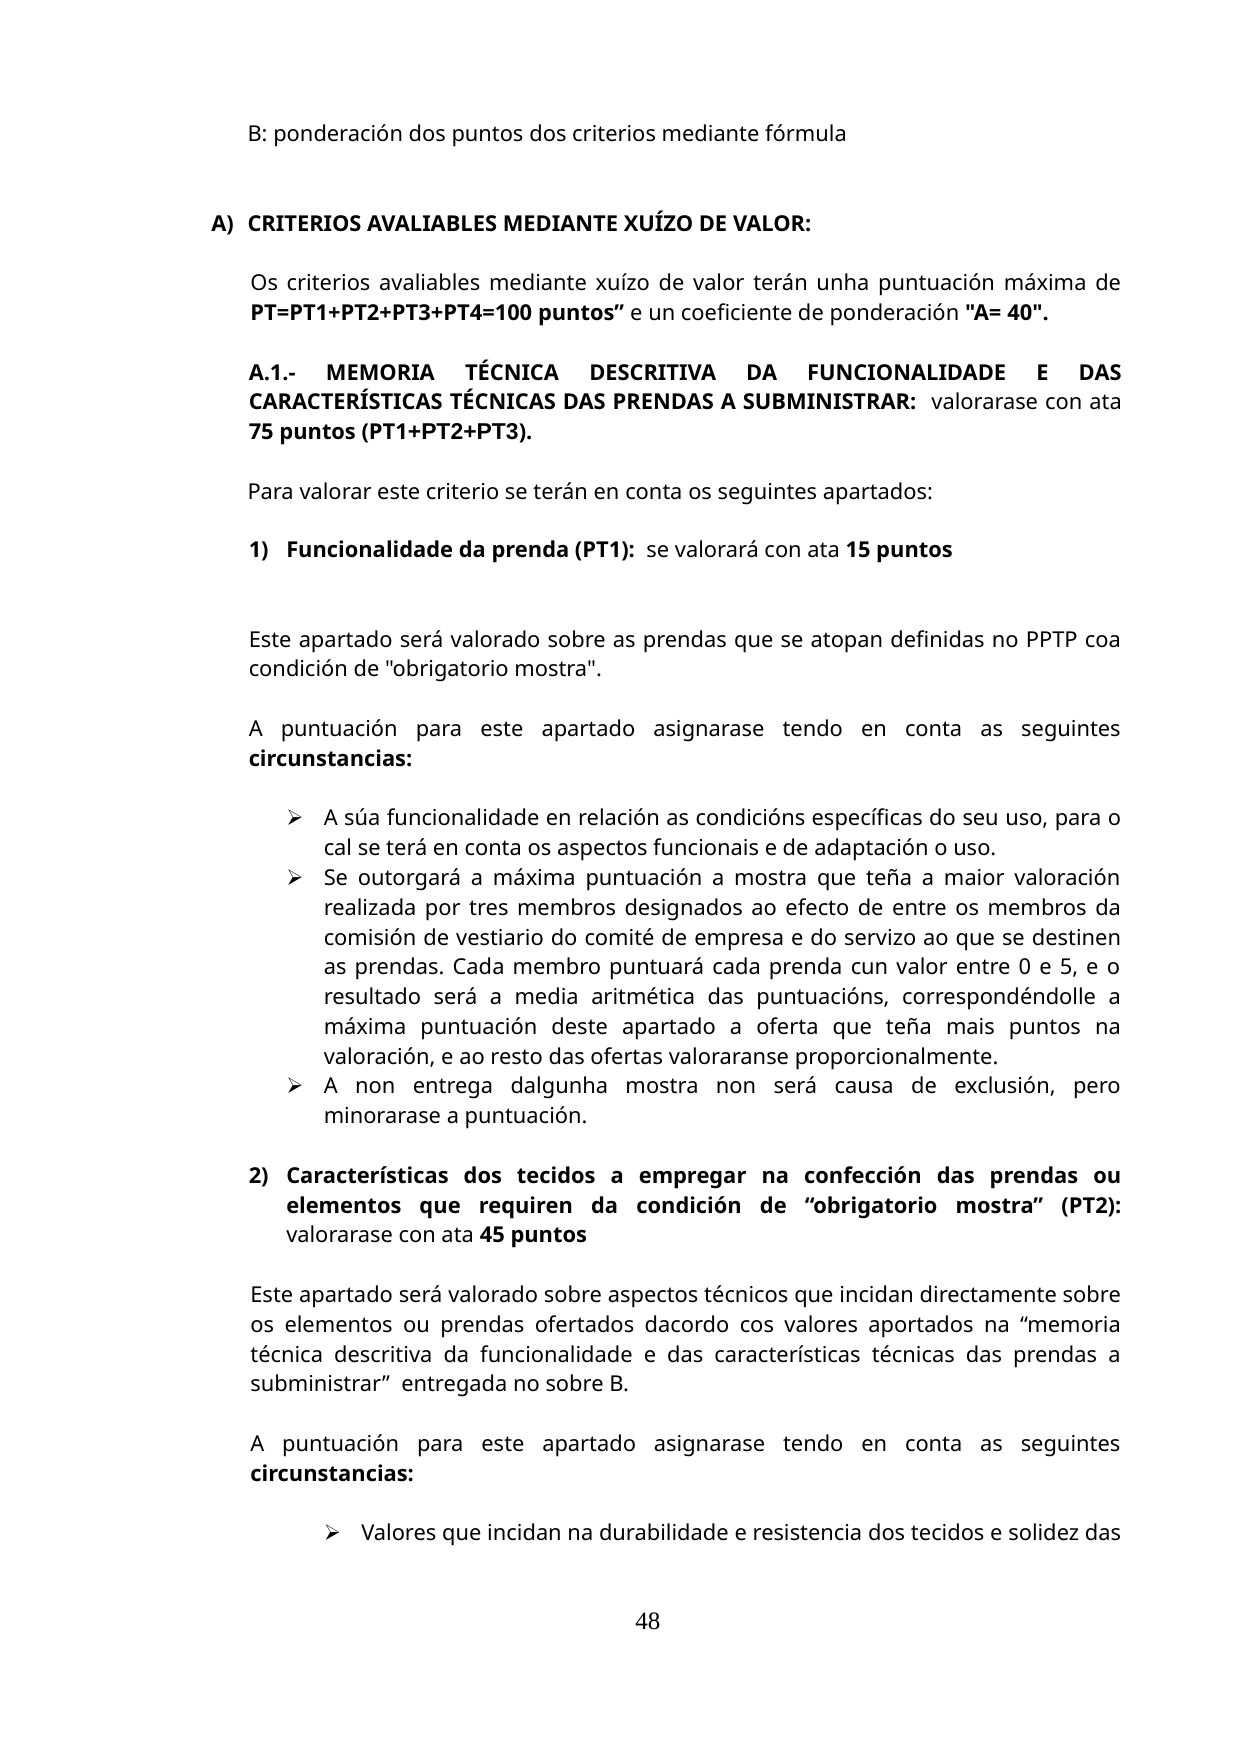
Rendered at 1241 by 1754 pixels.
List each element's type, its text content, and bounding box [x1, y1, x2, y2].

list A non entrega dalgunha mostra non será causa de exclusión, pero minorarase a puntuación. [286, 1070, 1122, 1130]
list Características dos tecidos a empregar na confección das prendas ou elementos que requiren da condición de “obrigatorio mostra” (PT2): valorarase con ata 45 puntos [248, 1160, 1122, 1249]
list Valores que incidan na durabilidade e resistencia dos tecidos e solidez das [323, 1517, 1122, 1547]
list Funcionalidade da prenda (PT1): se valorará con ata 15 puntos [248, 534, 1122, 564]
list A.1.- MEMORIA TÉCNICA DESCRITIVA DA FUNCIONALIDADE E DAS CARACTERÍSTICAS TÉCNICAS DAS PRENDAS A SUBMINISTRAR: valorarase con ata 75 puntos (PT1+PT2+PT3). [211, 356, 1122, 446]
text Este apartado será valorado sobre aspectos técnicos que incidan directamente sobre os elementos ou prendas ofertados dacordo cos valores aportados na “memoria técnica descritiva da funcionalidade e das características técnicas das prendas a subministrar” entregada no sobre B. [250, 1279, 1122, 1398]
list A súa funcionalidade en relación as condicións específicas do seu uso, para o cal se terá en conta os aspectos funcionais e de adaptación o uso. [286, 802, 1122, 862]
list Se outorgará a máxima puntuación a mostra que teña a maior valoración realizada por tres membros designados ao efecto de entre os membros da comisión de vestiario do comité de empresa e do servizo ao que se destinen as prendas. Cada membro puntuará cada prenda cun valor entre 0 e 5, e o resultado será a media aritmética das puntuacións, correspondéndolle a máxima puntuación deste apartado a oferta que teña mais puntos na valoración, e ao resto das ofertas valoraranse proporcionalmente. [286, 862, 1122, 1070]
list A puntuación para este apartado asignarase tendo en conta as seguintes circunstancias: [211, 713, 1122, 772]
text Os criterios avaliables mediante xuízo de valor terán unha puntuación máxima de PT=PT1+PT2+PT3+PT4=100 puntos” e un coeficiente de ponderación "A= 40". [250, 267, 1122, 327]
text B: ponderación dos puntos dos criterios mediante fórmula [247, 118, 1122, 148]
text A puntuación para este apartado asignarase tendo en conta as seguintes circunstancias: [250, 1428, 1122, 1487]
text Para valorar este criterio se terán en conta os seguintes apartados: [173, 476, 1122, 505]
list Este apartado será valorado sobre as prendas que se atopan definidas no PPTP coa condición de "obrigatorio mostra". [211, 623, 1122, 683]
list CRITERIOS AVALIABLES MEDIANTE XUÍZO DE VALOR: [211, 207, 1122, 237]
